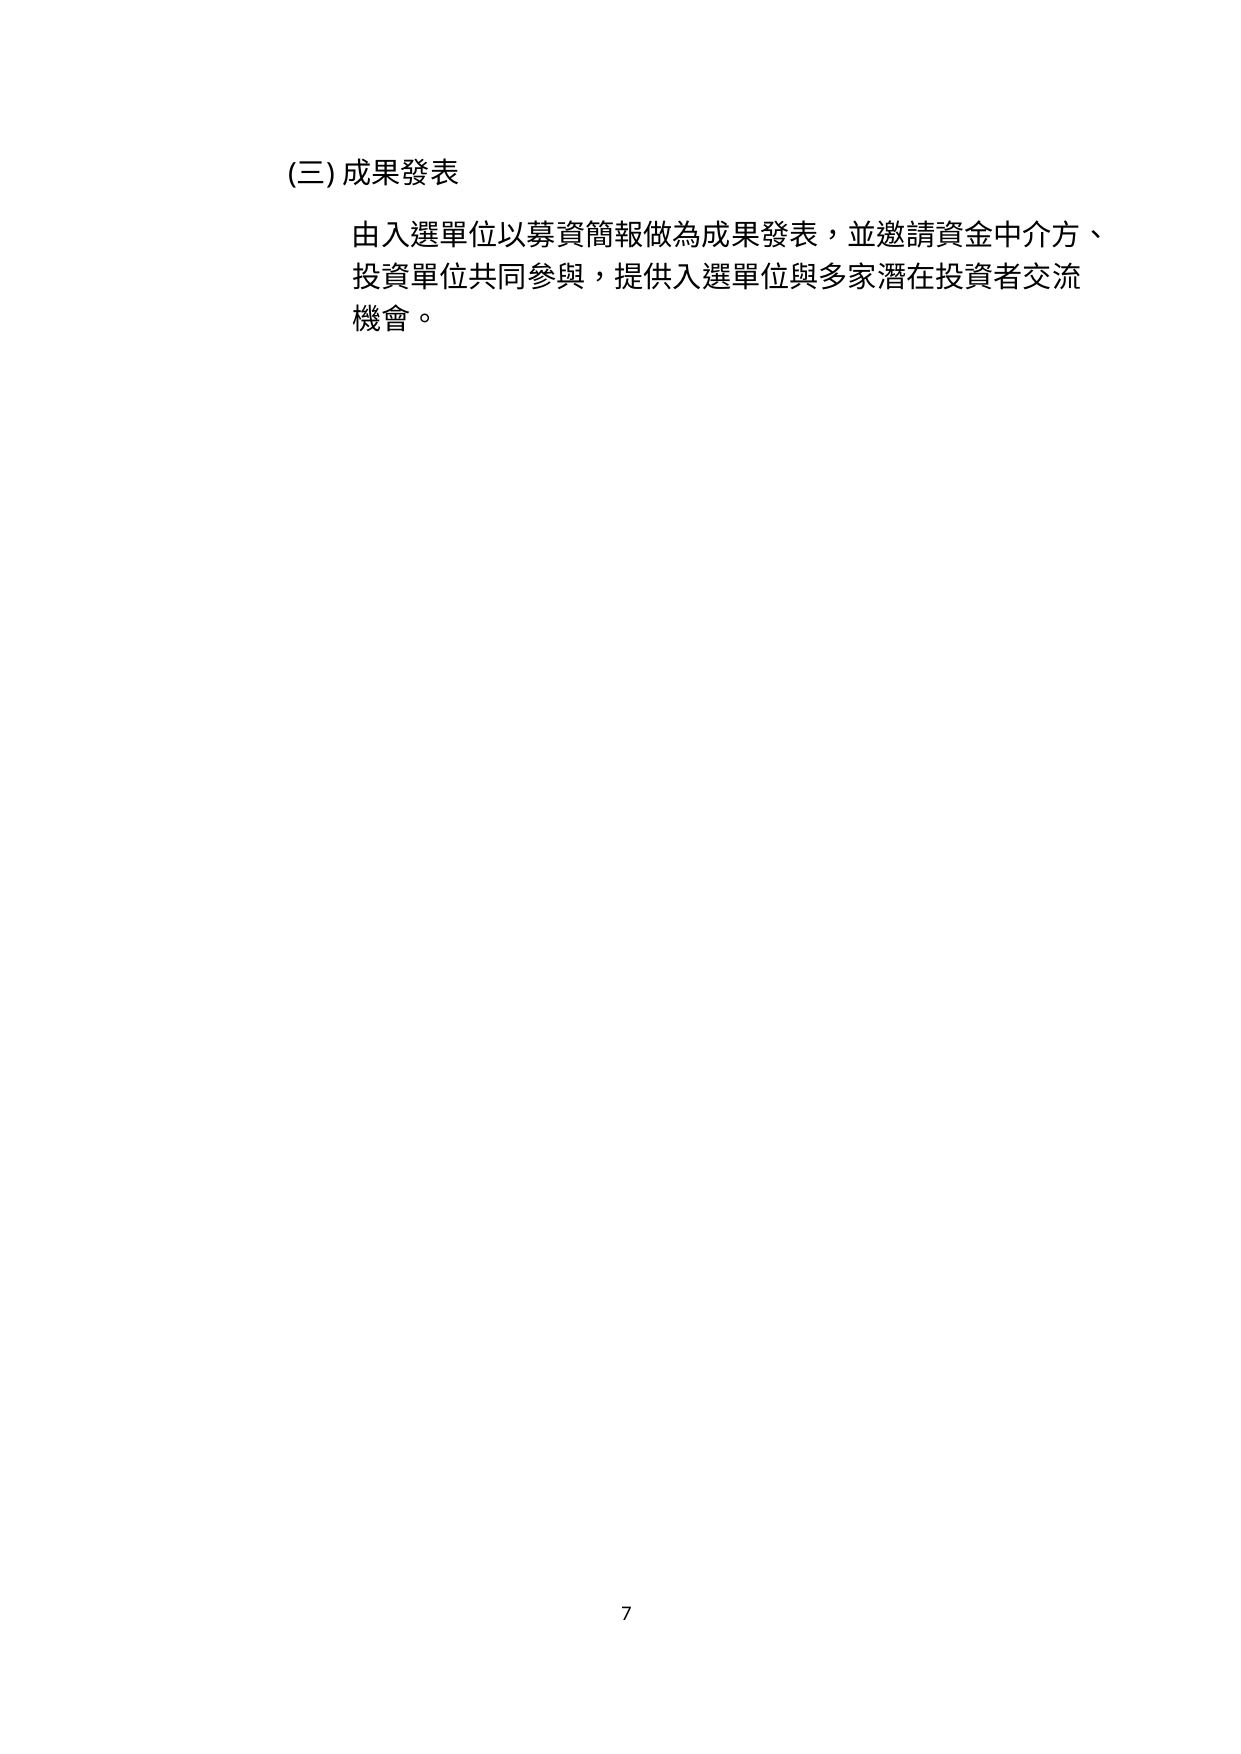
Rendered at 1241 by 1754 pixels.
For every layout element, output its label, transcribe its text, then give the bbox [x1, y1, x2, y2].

list 成果發表 [288, 150, 1087, 192]
text 由入選單位以募資簡報做為成果發表，並邀請資金中介方、投資單位共同參與，提供入選單位與多家潛在投資者交流機會。 [352, 211, 1087, 338]
